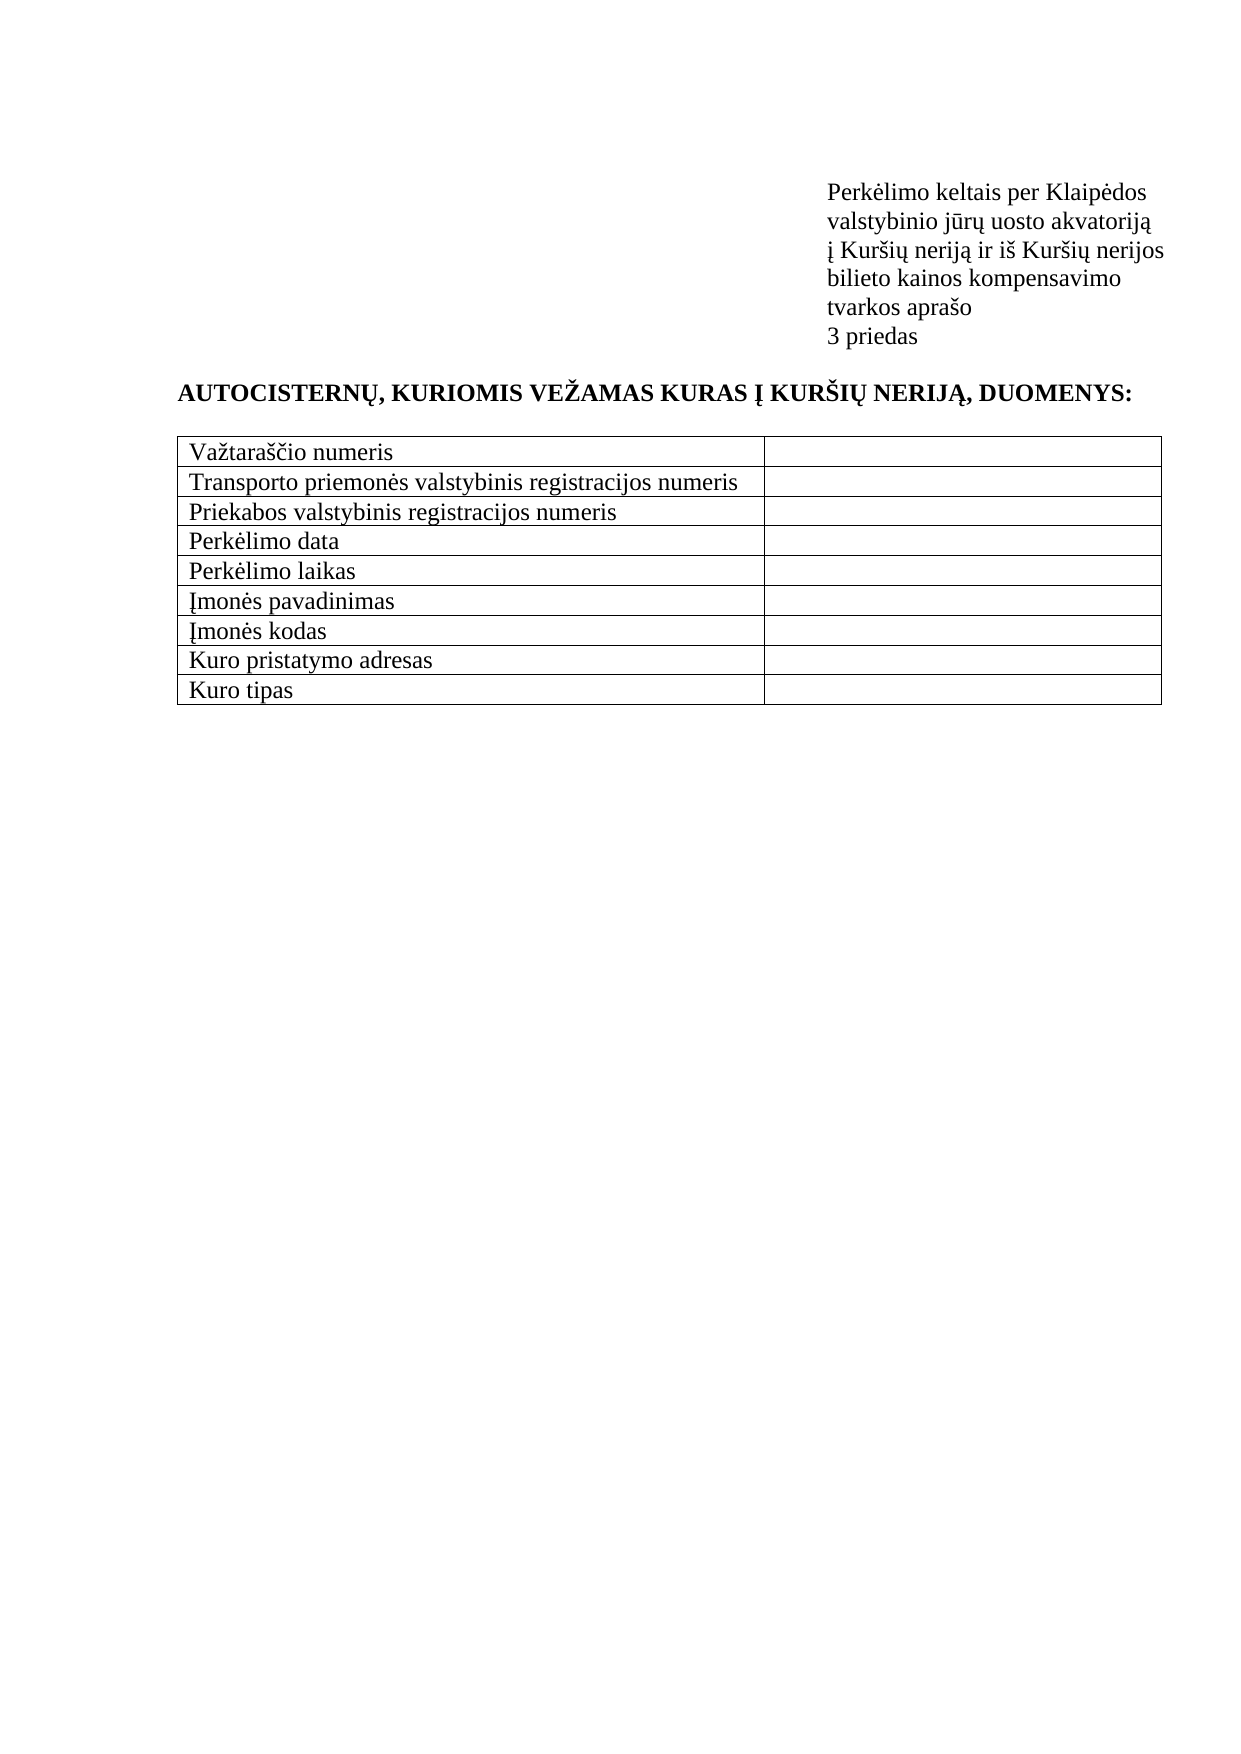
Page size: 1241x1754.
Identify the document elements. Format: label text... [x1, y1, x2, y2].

text AUTOCISTERNŲ, KURIOMIS VEŽAMAS KURAS Į KURŠIŲ NERIJĄ, DUOMENYS: [177, 378, 1211, 407]
table_cell [765, 526, 1161, 555]
table_cell [765, 675, 1161, 704]
text bilieto kainos kompensavimo [827, 263, 1181, 292]
table_cell Įmonės kodas [178, 616, 764, 644]
table_cell [765, 616, 1161, 644]
table_cell [765, 586, 1161, 615]
text į Kuršių neriją ir iš Kuršių nerijos [827, 235, 1181, 263]
table_cell Perkėlimo laikas [178, 556, 764, 585]
table_cell [765, 646, 1161, 674]
table_cell Perkėlimo data [178, 526, 764, 555]
text 3 priedas [797, 321, 1181, 350]
table_cell Kuro tipas [178, 675, 764, 704]
table_cell Įmonės pavadinimas [178, 586, 764, 615]
table_header [765, 437, 1161, 466]
table_header Važtaraščio numeris [178, 437, 764, 466]
table_cell Transporto priemonės valstybinis registracijos numeris [178, 467, 764, 496]
text tvarkos aprašo [827, 292, 1181, 321]
table_cell Priekabos valstybinis registracijos numeris [178, 497, 764, 525]
table_cell [765, 556, 1161, 585]
text valstybinio jūrų uosto akvatoriją [827, 206, 1181, 235]
table_cell Kuro pristatymo adresas [178, 646, 764, 674]
table_cell [765, 467, 1161, 496]
text Perkėlimo keltais per Klaipėdos [827, 177, 1181, 206]
table_cell [765, 497, 1161, 525]
